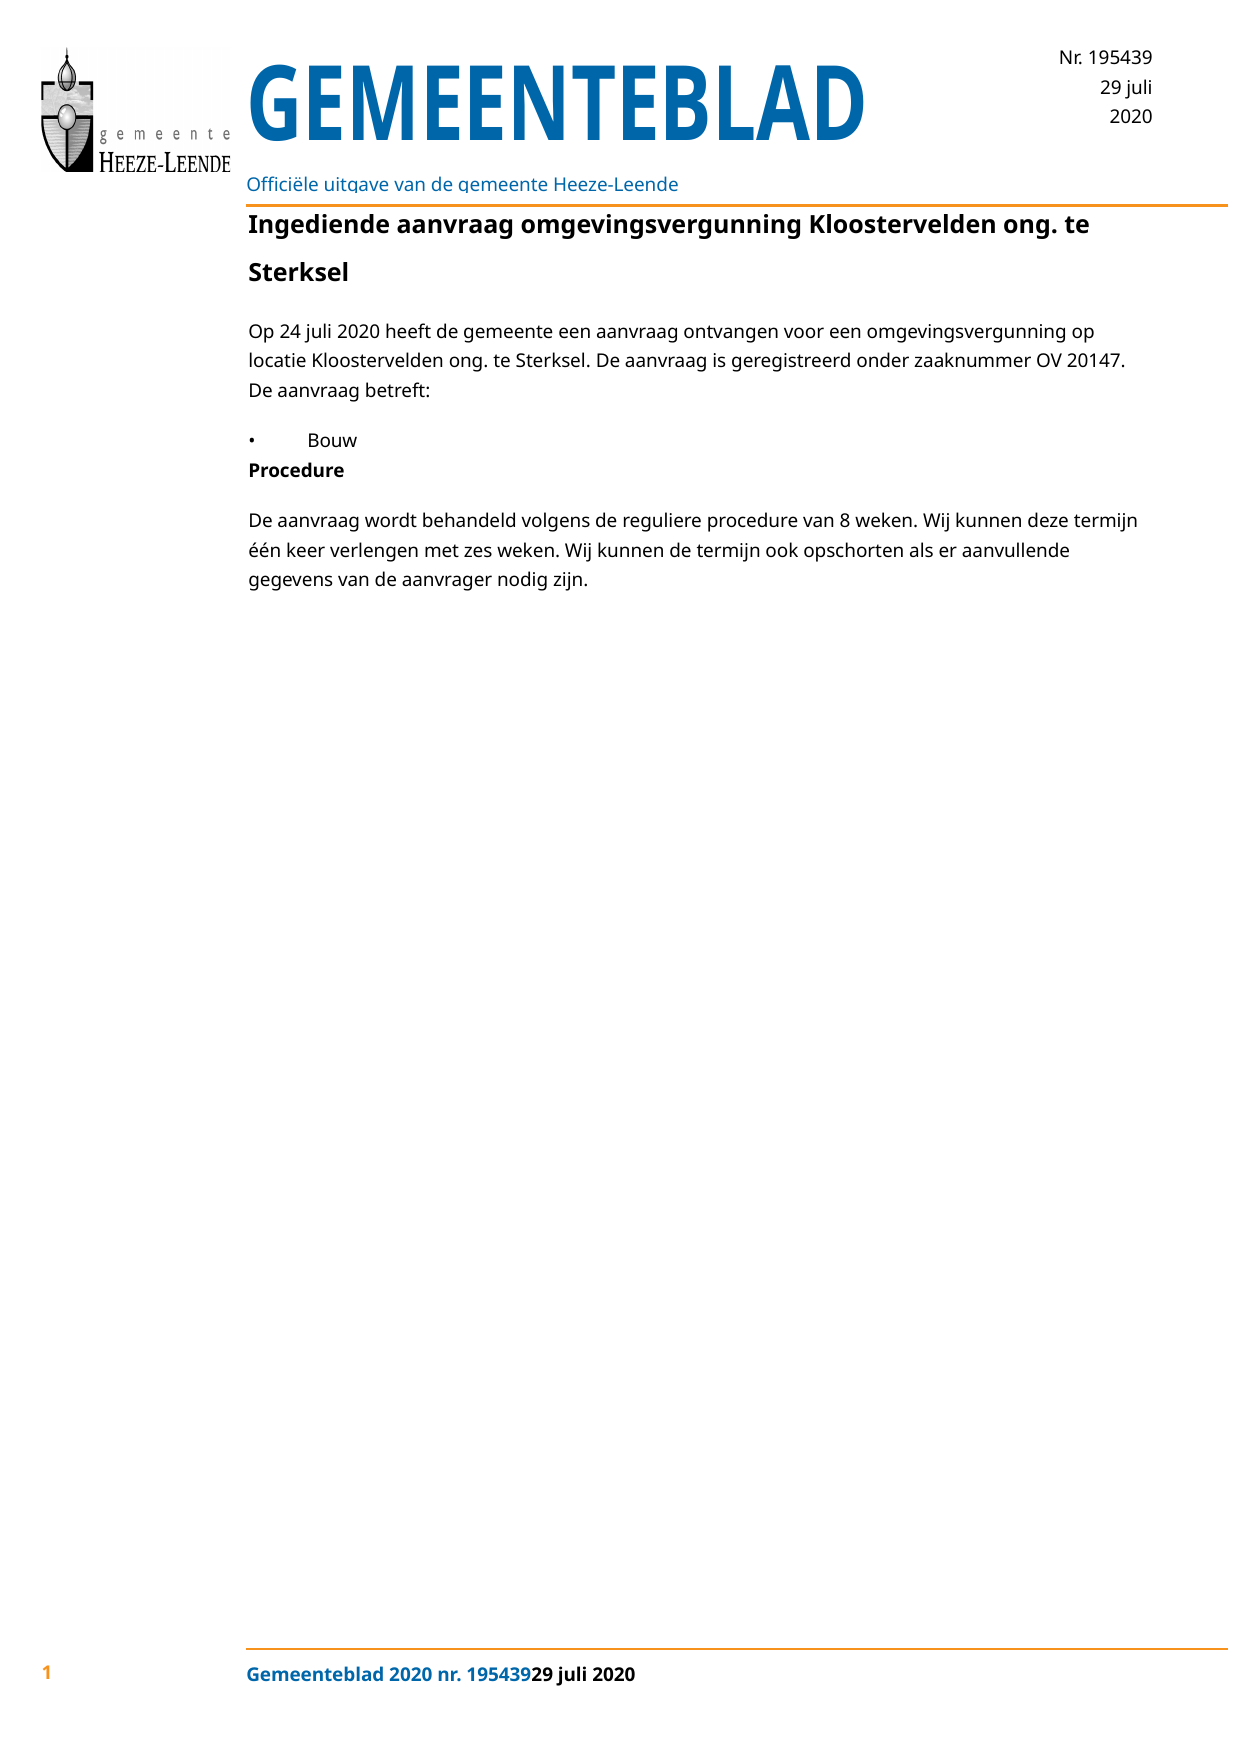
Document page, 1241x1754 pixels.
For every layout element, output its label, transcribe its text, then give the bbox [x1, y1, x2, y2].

text Procedure [248, 457, 1152, 483]
text Op 24 juli 2020 heeft de gemeente een aanvraag ontvangen voor een omgevingsvergunning op locatie Kloostervelden ong. te Sterksel. De aanvraag is geregistreerd onder zaaknummer OV 20147. De aanvraag betreft: [248, 318, 1152, 403]
text De aanvraag wordt behandeld volgens de reguliere procedure van 8 weken. Wij kunnen deze termijn één keer verlengen met zes weken. Wij kunnen de termijn ook opschorten als er aanvullende gegevens van de aanvrager nodig zijn. [248, 507, 1152, 592]
text Ingediende aanvraag omgevingsvergunning Kloostervelden ong. te Sterksel [248, 207, 1152, 288]
picture [41, 47, 231, 172]
list Bouw [248, 427, 1152, 453]
